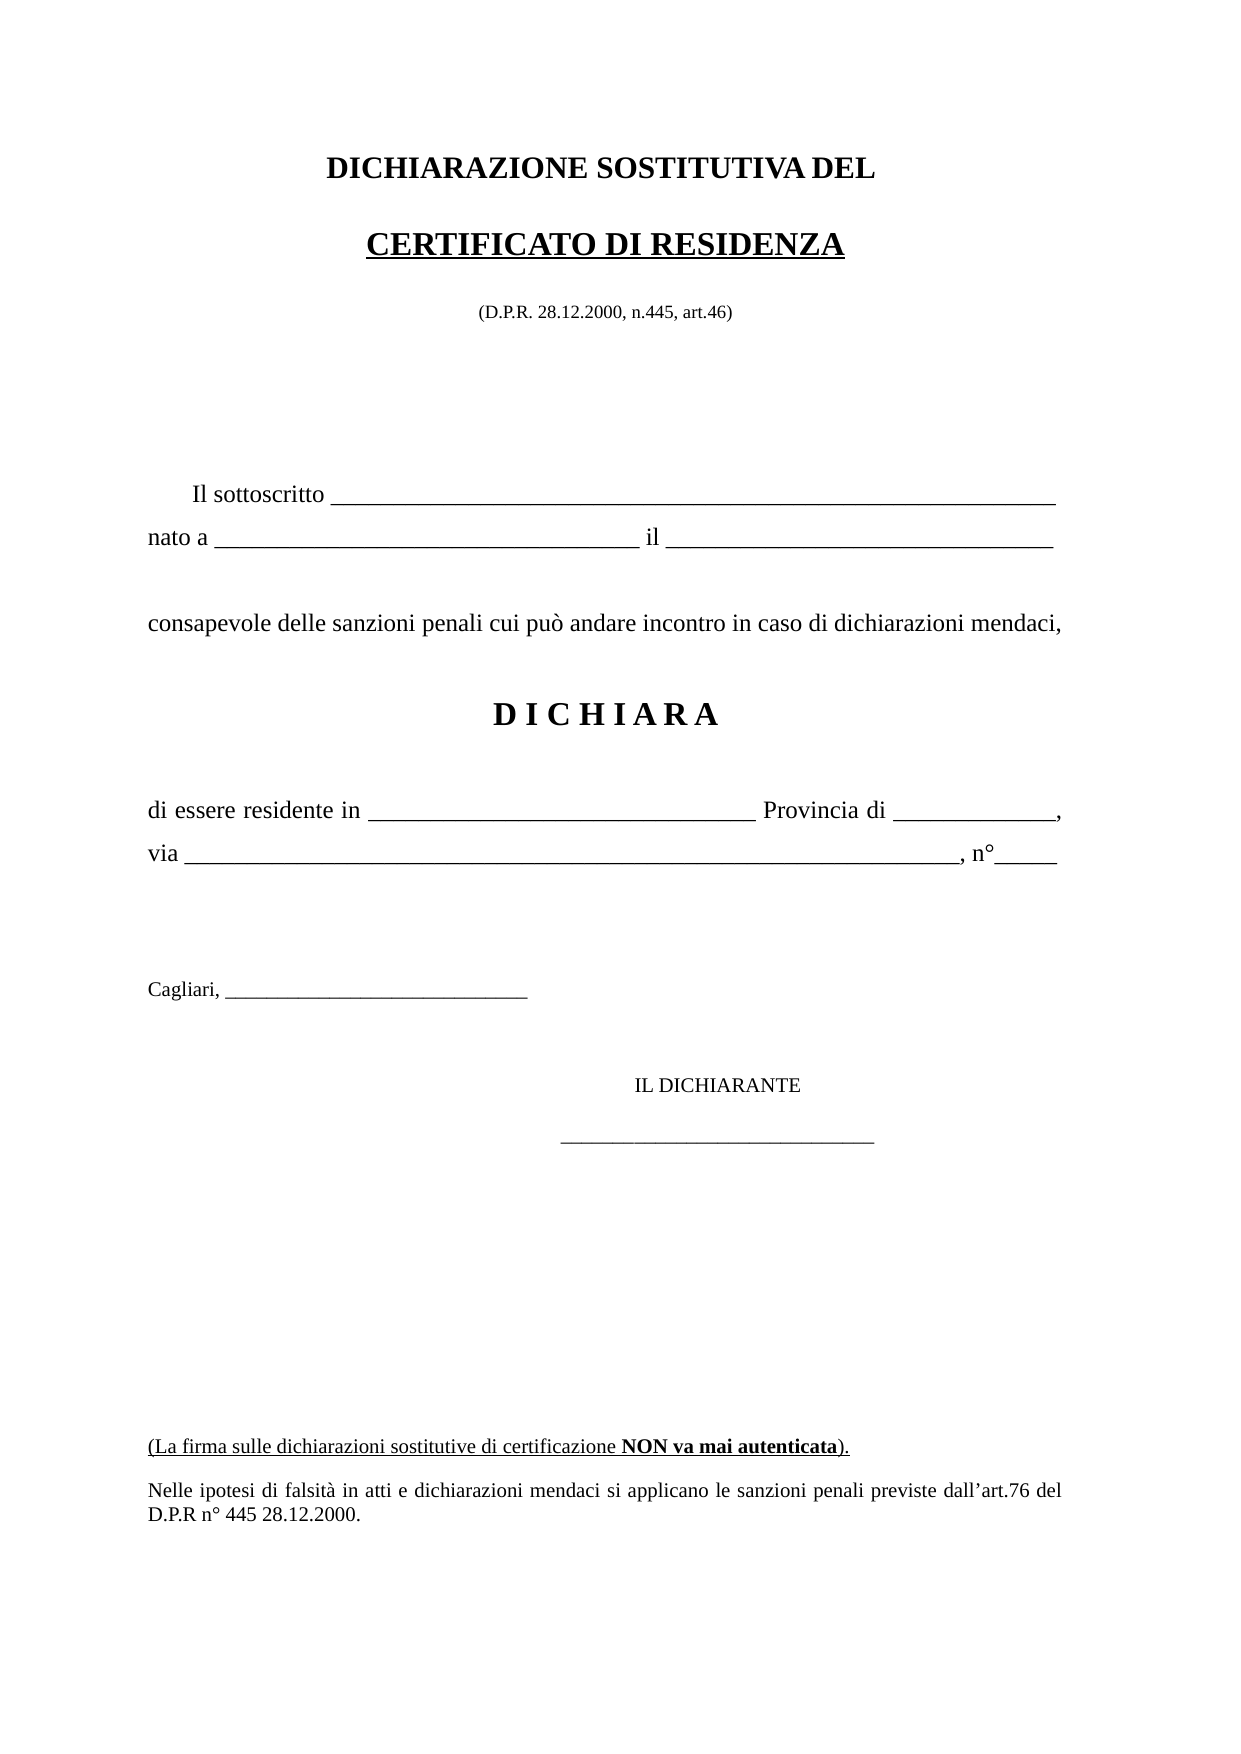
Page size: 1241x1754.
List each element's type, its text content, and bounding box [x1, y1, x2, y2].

text IL DICHIARANTE [148, 1073, 1063, 1097]
text (La firma sulle dichiarazioni sostitutive di certificazione NON va mai autenticata). [148, 1434, 1063, 1458]
text nato a __________________________________ il _______________________________ [148, 522, 1063, 551]
text (D.P.R. 28.12.2000, n.445, art.46) [148, 301, 1063, 322]
title DICHIARAZIONE SOSTITUTIVA DEL [148, 148, 1063, 186]
text Cagliari, _____________________________ [148, 977, 1063, 1001]
text consapevole delle sanzioni penali cui può andare incontro in caso di dichiarazioni mendaci, [148, 608, 1063, 637]
text di essere residente in _______________________________ Provincia di _____________, via ______________________________________________________________, n°_____ [148, 795, 1063, 867]
title CERTIFICATO DI RESIDENZA [148, 224, 1063, 263]
text Nelle ipotesi di falsità in atti e dichiarazioni mendaci si applicano le sanzioni penali previste dall’art.76 del D.P.R n° 445 28.12.2000. [148, 1478, 1063, 1526]
text _______ _______________________ [148, 1122, 1063, 1146]
subtitle Il sottoscritto __________________________________________________________ [148, 479, 1063, 507]
subtitle D I C H I A R A [148, 694, 1063, 733]
